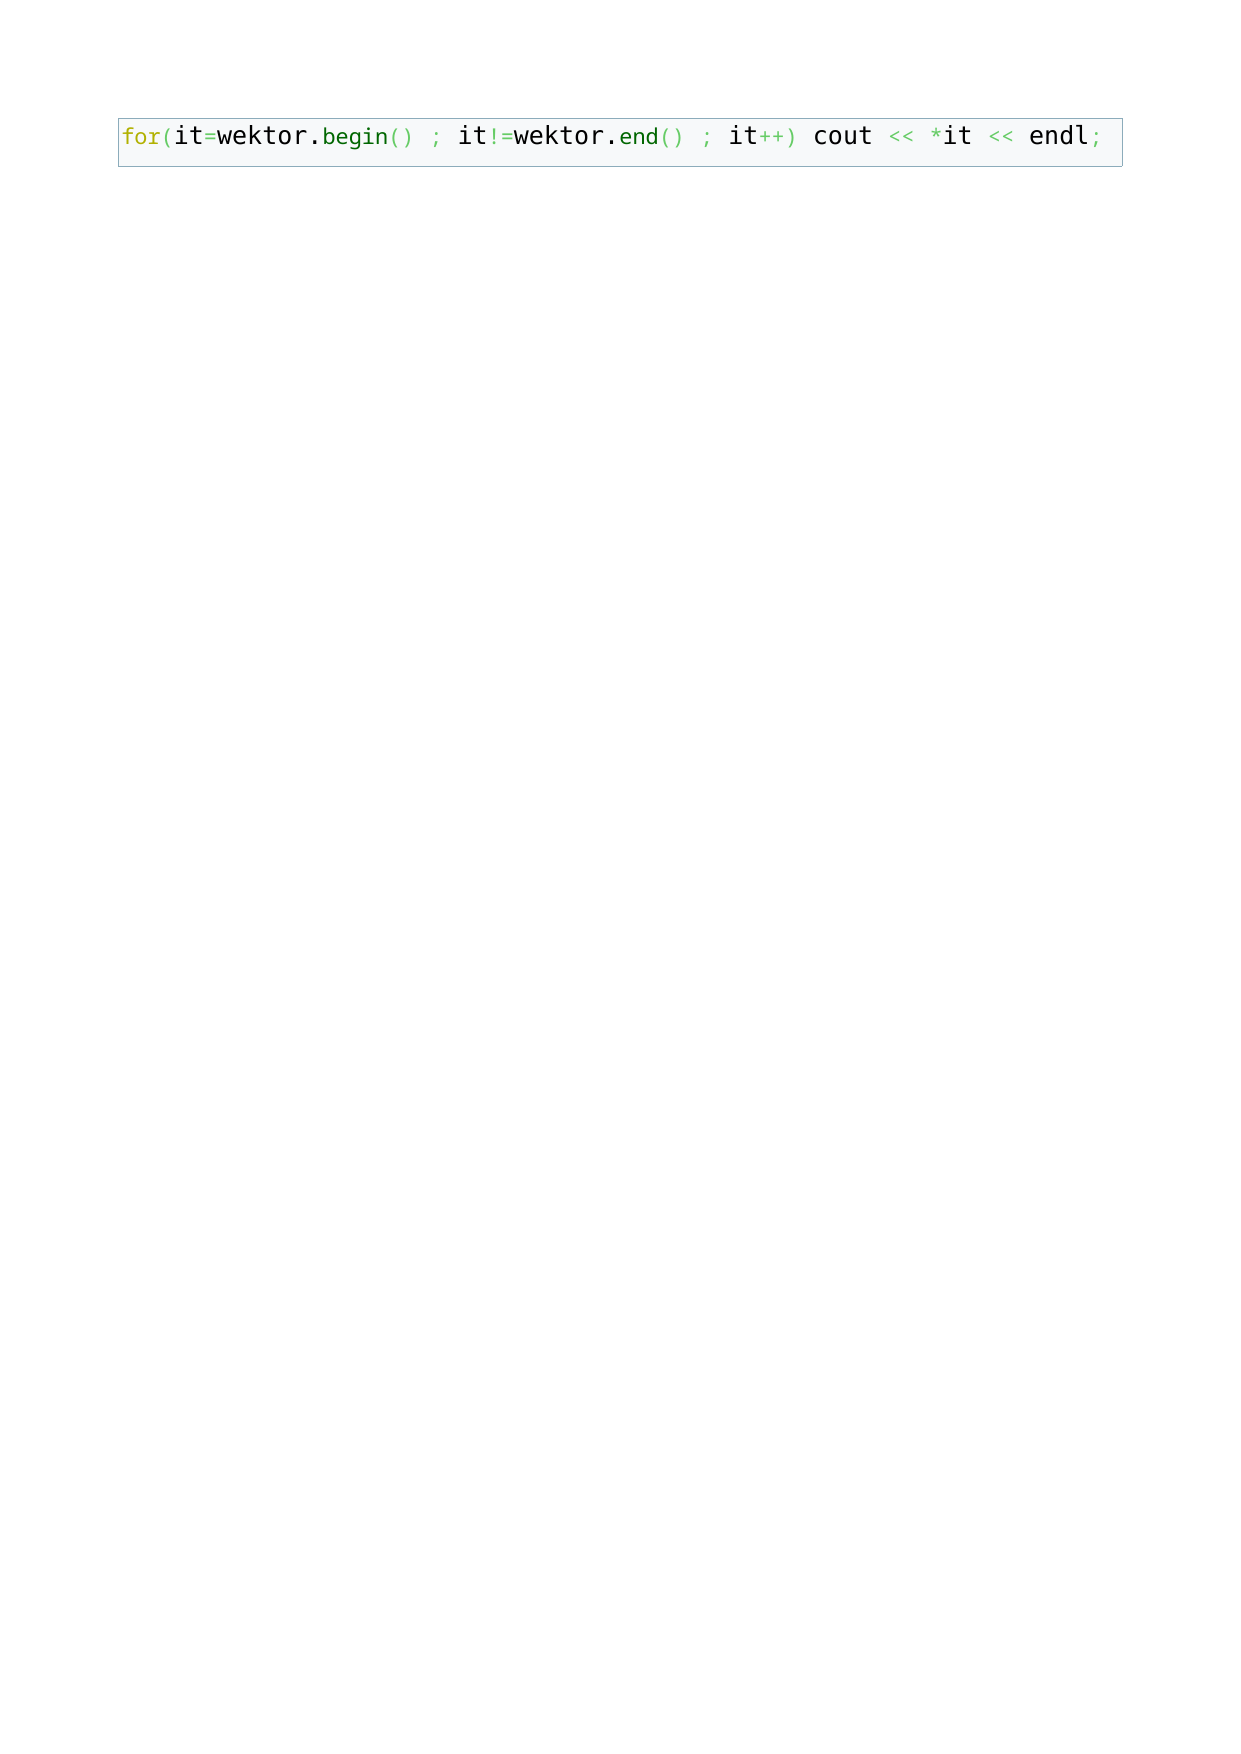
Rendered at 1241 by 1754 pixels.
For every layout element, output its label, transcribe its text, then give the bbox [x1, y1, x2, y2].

table_header for(it=wektor.begin() ; it!=wektor.end() ; it++) cout << *it << endl; [119, 119, 1122, 166]
